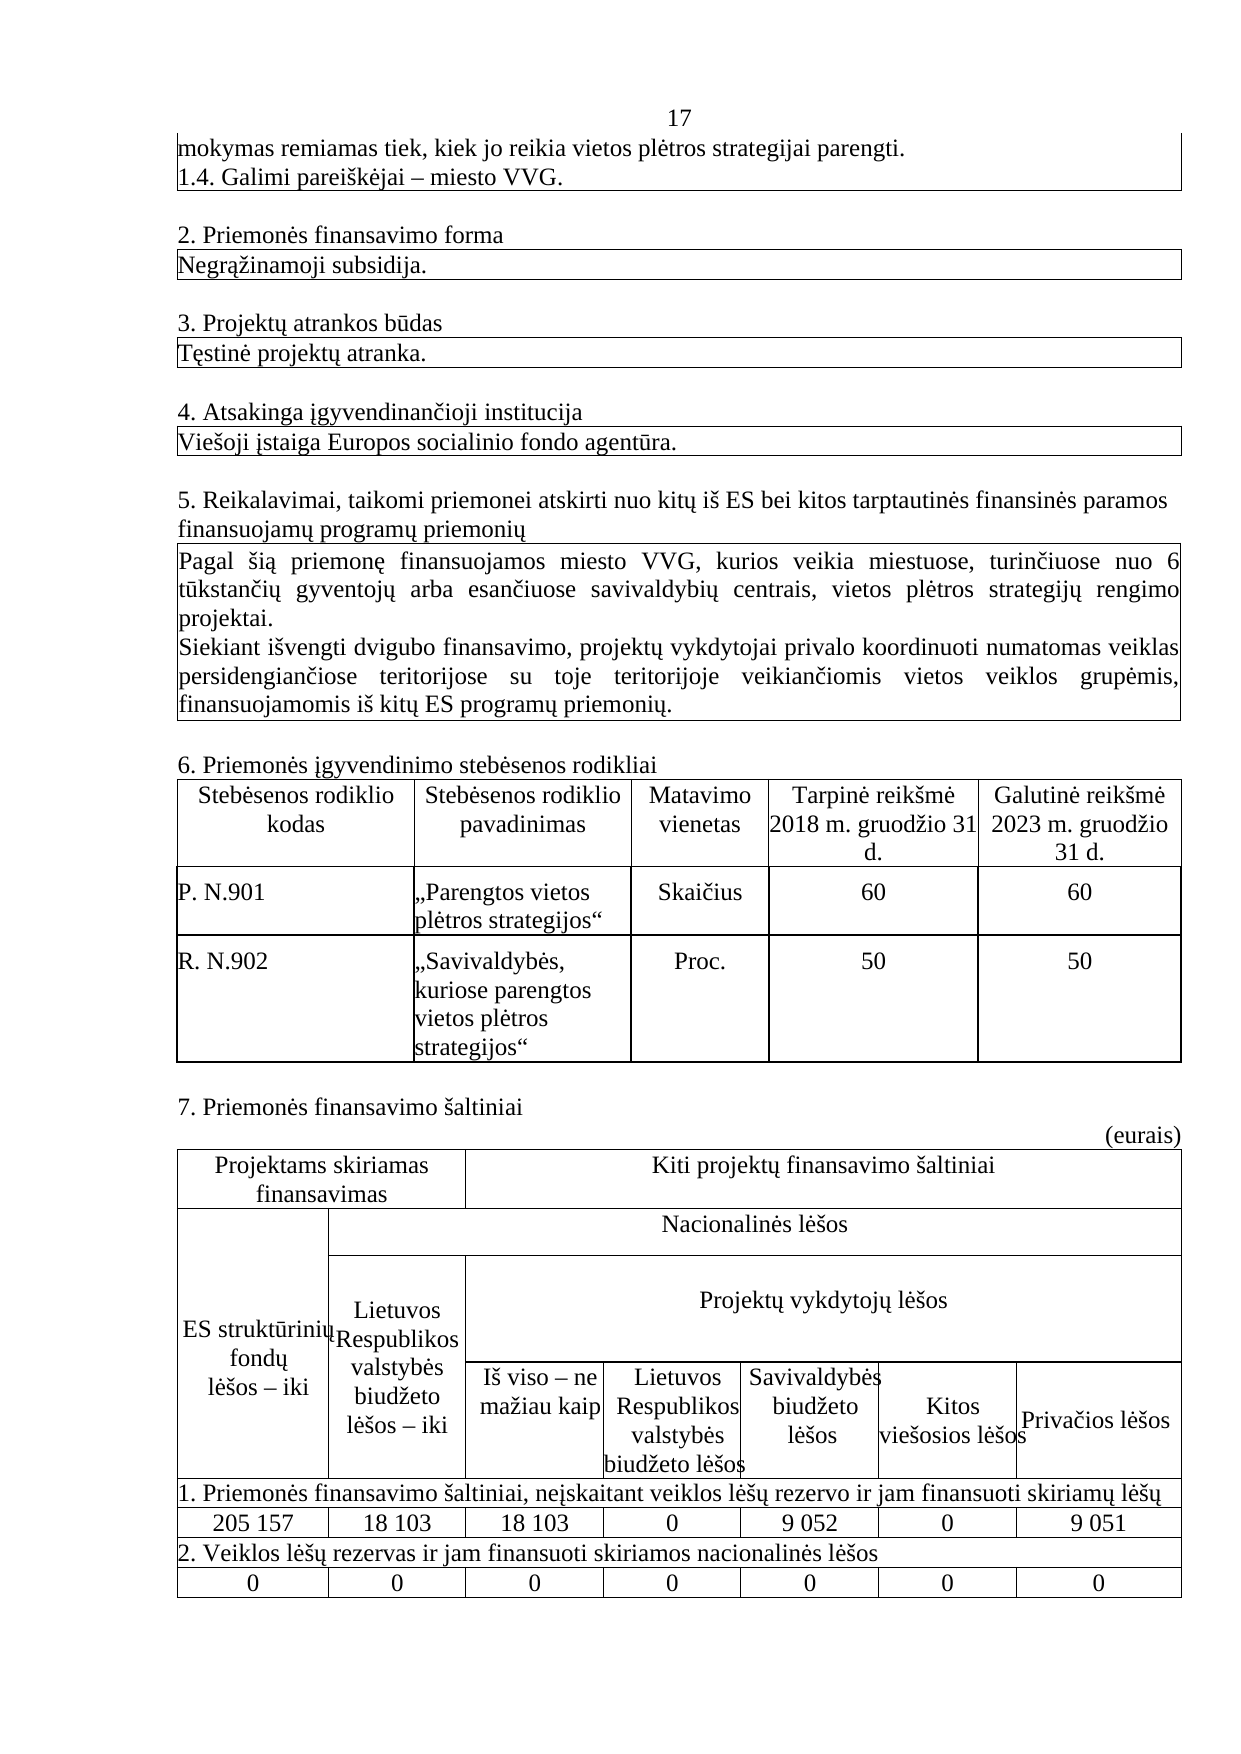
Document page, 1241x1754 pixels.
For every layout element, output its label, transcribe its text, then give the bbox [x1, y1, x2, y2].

table_header Viešoji įstaiga Europos socialinio fondo agentūra. [178, 427, 1181, 455]
table_header Negrąžinamoji subsidija. [178, 250, 1181, 279]
table_header Kiti projektų finansavimo šaltiniai [466, 1150, 1181, 1208]
table_cell 0 [1017, 1568, 1181, 1597]
table_cell Projektų vykdytojų lėšos [466, 1256, 1181, 1361]
table_cell Lietuvos Respublikos valstybės biudžeto lėšos – iki [329, 1256, 465, 1477]
table_cell Skaičius [632, 867, 768, 934]
table_header Stebėsenos rodiklio pavadinimas [415, 780, 631, 866]
table_cell Nacionalinės lėšos [329, 1209, 1181, 1255]
table_cell 0 [741, 1568, 878, 1597]
table_cell 18 103 [329, 1508, 465, 1537]
text 6. Priemonės įgyvendinimo stebėsenos rodikliai [177, 750, 1181, 779]
text Pagal šią priemonę finansuojamos miesto VVG, kurios veikia miestuose, turinčiuose nuo 6 tūkstančių gyventojų arba esančiuose savivaldybių centrais, vietos plėtros strategijų rengimo projektai. [178, 544, 1180, 629]
table_cell 9 052 [741, 1508, 878, 1537]
table_cell 1. Priemonės finansavimo šaltiniai, neįskaitant veiklos lėšų rezervo ir jam finansuoti skiriamų lėšų [178, 1479, 1181, 1507]
table_header Galutinė reikšmė 2023 m. gruodžio 31 d. [979, 780, 1181, 866]
text (eurais) [177, 1121, 1181, 1149]
table_cell 205 157 [178, 1508, 328, 1537]
table_cell mokymas remiamas tiek, kiek jo reikia vietos plėtros strategijai parengti. [178, 133, 1181, 162]
table_cell 60 [770, 867, 977, 934]
table_cell 0 [178, 1568, 328, 1597]
table_cell R. N.902 [178, 936, 413, 1061]
table_cell 0 [879, 1508, 1016, 1537]
table_cell 60 [979, 867, 1180, 934]
table_cell 50 [770, 936, 977, 1061]
table_cell 18 103 [466, 1508, 603, 1537]
table_cell „Parengtos vietos plėtros strategijos“ [415, 867, 630, 934]
table_cell 50 [979, 936, 1180, 1061]
table_cell 0 [329, 1568, 465, 1597]
table_cell Kitos viešosios lėšos [879, 1363, 1016, 1477]
text Siekiant išvengti dvigubo finansavimo, projektų vykdytojai privalo koordinuoti numatomas veiklas persidengiančiose teritorijose su toje teritorijoje veikiančiomis vietos veiklos grupėmis, finansuojamomis iš kitų ES programų priemonių. [178, 629, 1180, 720]
text 3. Projektų atrankos būdas [177, 308, 1181, 337]
table_cell ES struktūrinių fondų lėšos – iki [178, 1209, 328, 1477]
table_cell 2. Veiklos lėšų rezervas ir jam finansuoti skiriamos nacionalinės lėšos [178, 1538, 1181, 1567]
table_cell 1.4. Galimi pareiškėjai – miesto VVG. [178, 162, 1181, 190]
table_cell Proc. [632, 936, 768, 1061]
table_header Matavimo vienetas [632, 780, 768, 866]
table_cell P. N.901 [178, 867, 413, 934]
table_header Projektams skiriamas finansavimas [178, 1150, 465, 1208]
text 7. Priemonės finansavimo šaltiniai [177, 1092, 1181, 1121]
table_cell Privačios lėšos [1017, 1363, 1181, 1477]
table_cell „Savivaldybės, kuriose parengtos vietos plėtros strategijos“ [415, 936, 630, 1061]
text 4. Atsakinga įgyvendinančioji institucija [177, 397, 1181, 426]
text 5. Reikalavimai, taikomi priemonei atskirti nuo kitų iš ES bei kitos tarptautinės finansinės paramos finansuojamų programų priemonių [177, 485, 1181, 543]
table_cell 9 051 [1017, 1508, 1181, 1537]
table_cell 0 [604, 1508, 740, 1537]
table_cell Savivaldybės biudžeto lėšos [741, 1363, 878, 1477]
table_header Tarpinė reikšmė 2018 m. gruodžio 31 d. [769, 780, 978, 866]
table_header Tęstinė projektų atranka. [178, 338, 1181, 367]
table_header Stebėsenos rodiklio kodas [178, 780, 414, 866]
table_cell Lietuvos Respublikos valstybės biudžeto lėšos [604, 1363, 740, 1477]
table_cell 0 [604, 1568, 740, 1597]
table_cell 0 [879, 1568, 1016, 1597]
table_cell 0 [466, 1568, 603, 1597]
table_cell Iš viso – ne mažiau kaip [466, 1363, 603, 1477]
text 2. Priemonės finansavimo forma [177, 220, 1181, 249]
